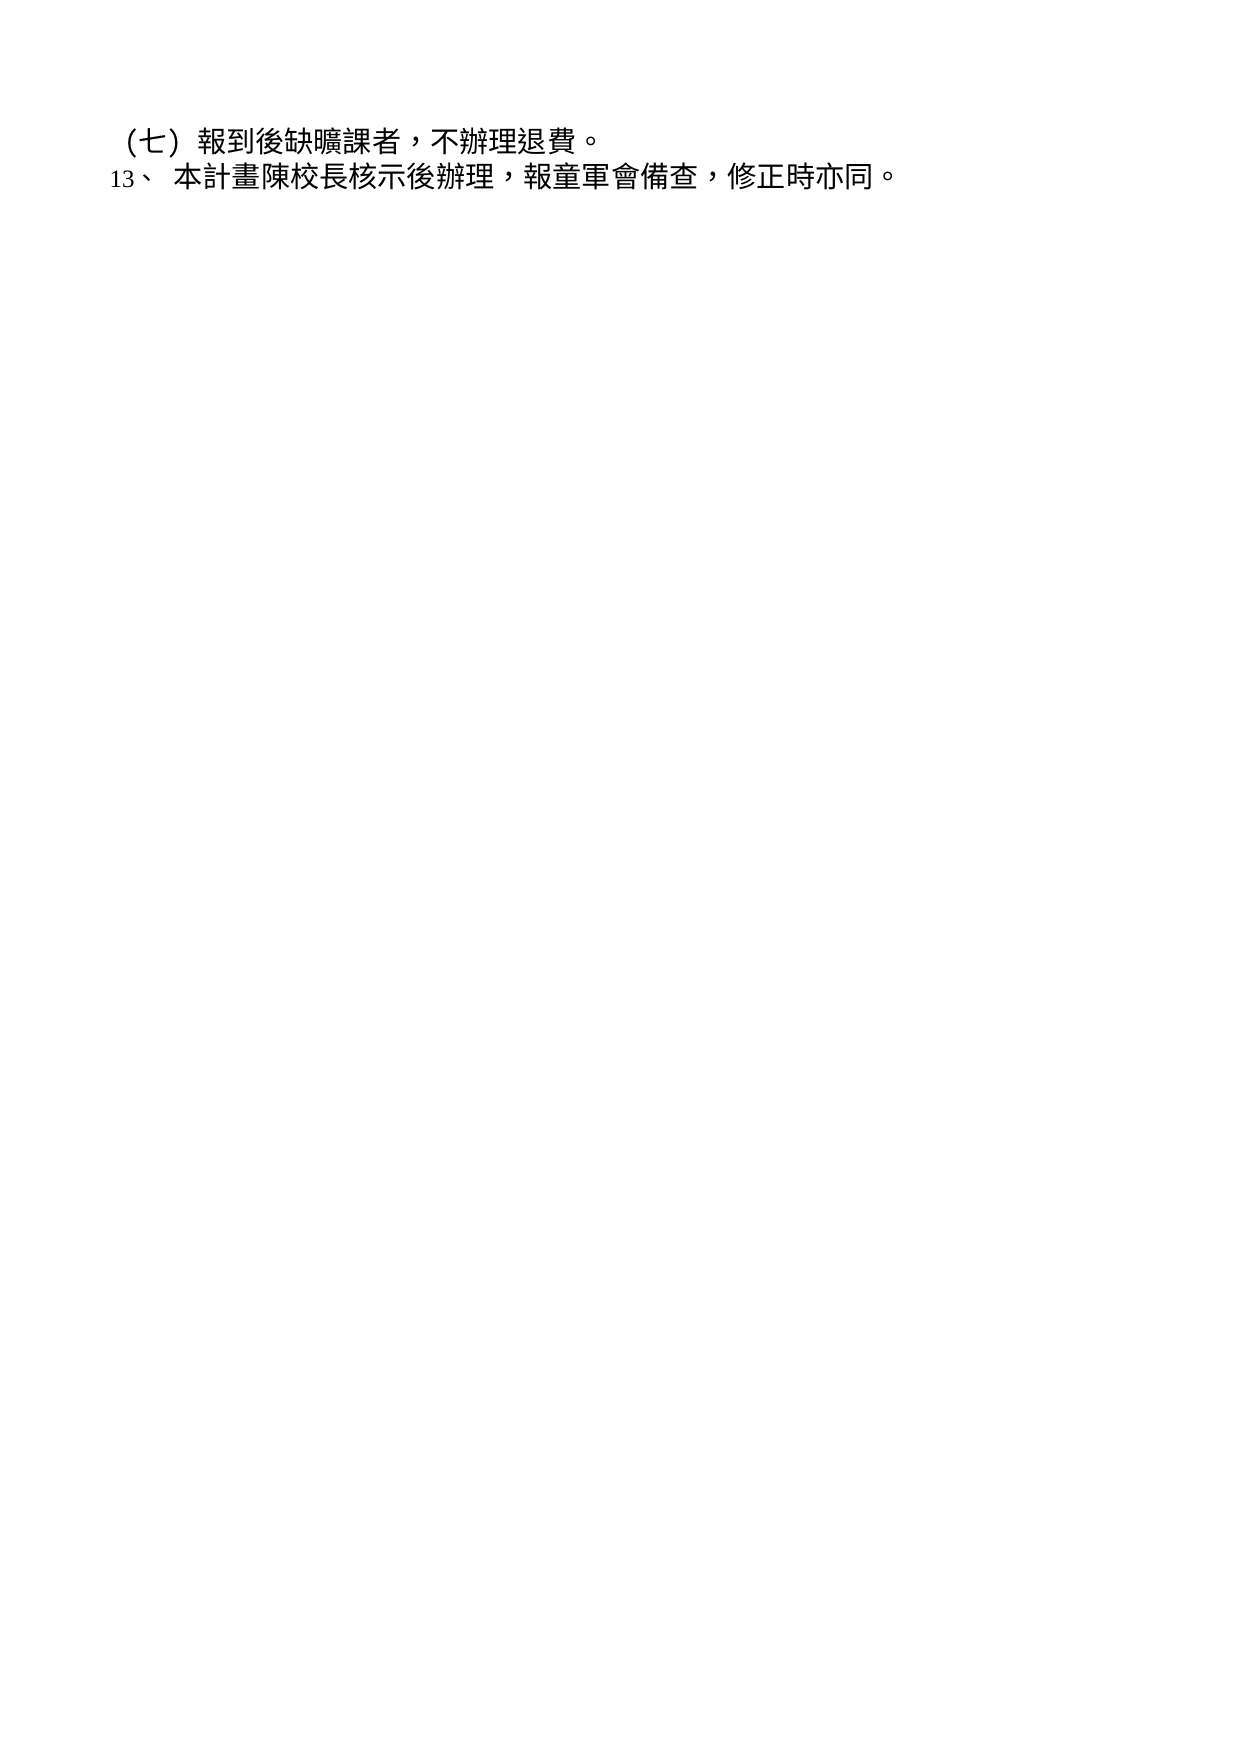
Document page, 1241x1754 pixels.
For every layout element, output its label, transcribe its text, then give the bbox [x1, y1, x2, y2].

text (七) 報到後缺曠課者，不辦理退費。 [109, 124, 1181, 159]
list 本計畫陳校長核示後辦理，報童軍會備查，修正時亦同。 [109, 159, 1181, 195]
